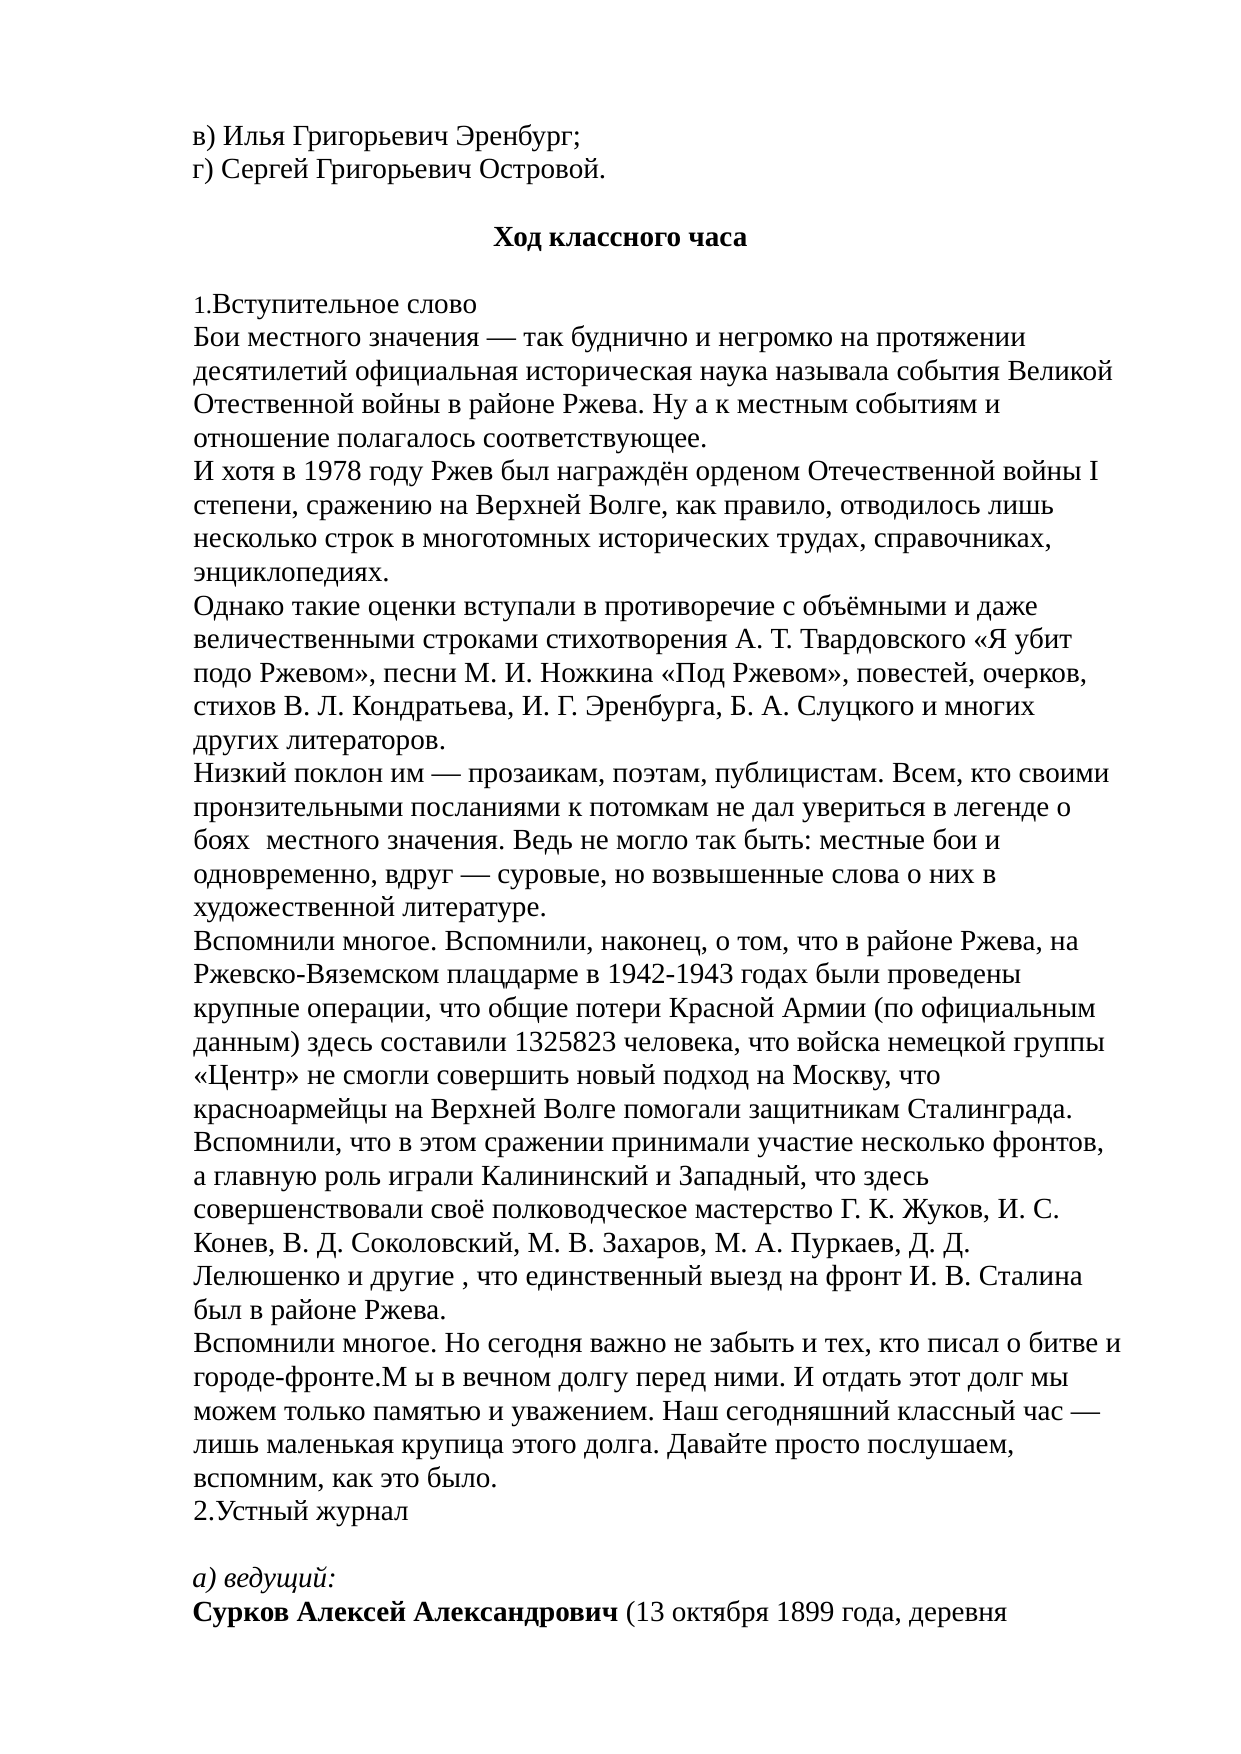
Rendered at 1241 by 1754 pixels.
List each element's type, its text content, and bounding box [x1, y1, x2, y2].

text в) Илья Григорьевич Эренбург; [118, 118, 1122, 152]
list Вспомнили многое. Вспомнили, наконец, о том, что в районе Ржева, на Ржевско-Вяземском плацдарме в 1942-1943 годах были проведены крупные операции, что общие потери Красной Армии (по официальным данным) здесь составили 1325823 человека, что войска немецкой группы «Центр» не смогли совершить новый подход на Москву, что красноармейцы на Верхней Волге помогали защитникам Сталинграда. Вспомнили, что в этом сражении принимали участие несколько фронтов, а главную роль играли Калининский и Западный, что здесь совершенствовали своё полководческое мастерство Г. К. Жуков, И. С. Конев, В. Д. Соколовский, М. В. Захаров, М. А. Пуркаев, Д. Д. Лелюшенко и другие , что единственный выезд на фронт И. В. Сталина был в районе Ржева. [156, 923, 1122, 1326]
list Низкий поклон им — прозаикам, поэтам, публицистам. Всем, кто своими пронзительными посланиями к потомкам не дал увериться в легенде о боях местного значения. Ведь не могло так быть: местные бои и одновременно, вдруг — суровые, но возвышенные слова о них в художественной литературе. [156, 755, 1122, 923]
text а) ведущий: [118, 1560, 1122, 1594]
text Сурков Алексей Александрович (13 октября 1899 года, деревня [118, 1594, 1122, 1627]
list И хотя в 1978 году Ржев был награждён орденом Отечественной войны I степени, сражению на Верхней Волге, как правило, отводилось лишь несколько строк в многотомных исторических трудах, справочниках, энциклопедиях. [156, 453, 1122, 588]
list Вспомнили многое. Но сегодня важно не забыть и тех, кто писал о битве и городе-фронте.М ы в вечном долгу перед ними. И отдать этот долг мы можем только памятью и уважением. Наш сегодняшний классный час — лишь маленькая крупица этого долга. Давайте просто послушаем, вспомним, как это было. [156, 1326, 1122, 1493]
text г) Сергей Григорьевич Островой. [118, 152, 1122, 185]
list 2.Устный журнал [156, 1493, 1122, 1527]
list Бои местного значения — так буднично и негромко на протяжении десятилетий официальная историческая наука называла события Великой Отественной войны в районе Ржева. Ну а к местным событиям и отношение полагалось соответствующее. [156, 319, 1122, 453]
text Ход классного часа [118, 219, 1122, 252]
list 1.Вступительное слово [156, 286, 1122, 319]
list Однако такие оценки вступали в противоречие с объёмными и даже величественными строками стихотворения А. Т. Твардовского «Я убит подо Ржевом», песни М. И. Ножкина «Под Ржевом», повестей, очерков, стихов В. Л. Кондратьева, И. Г. Эренбурга, Б. А. Слуцкого и многих других литераторов. [156, 588, 1122, 755]
